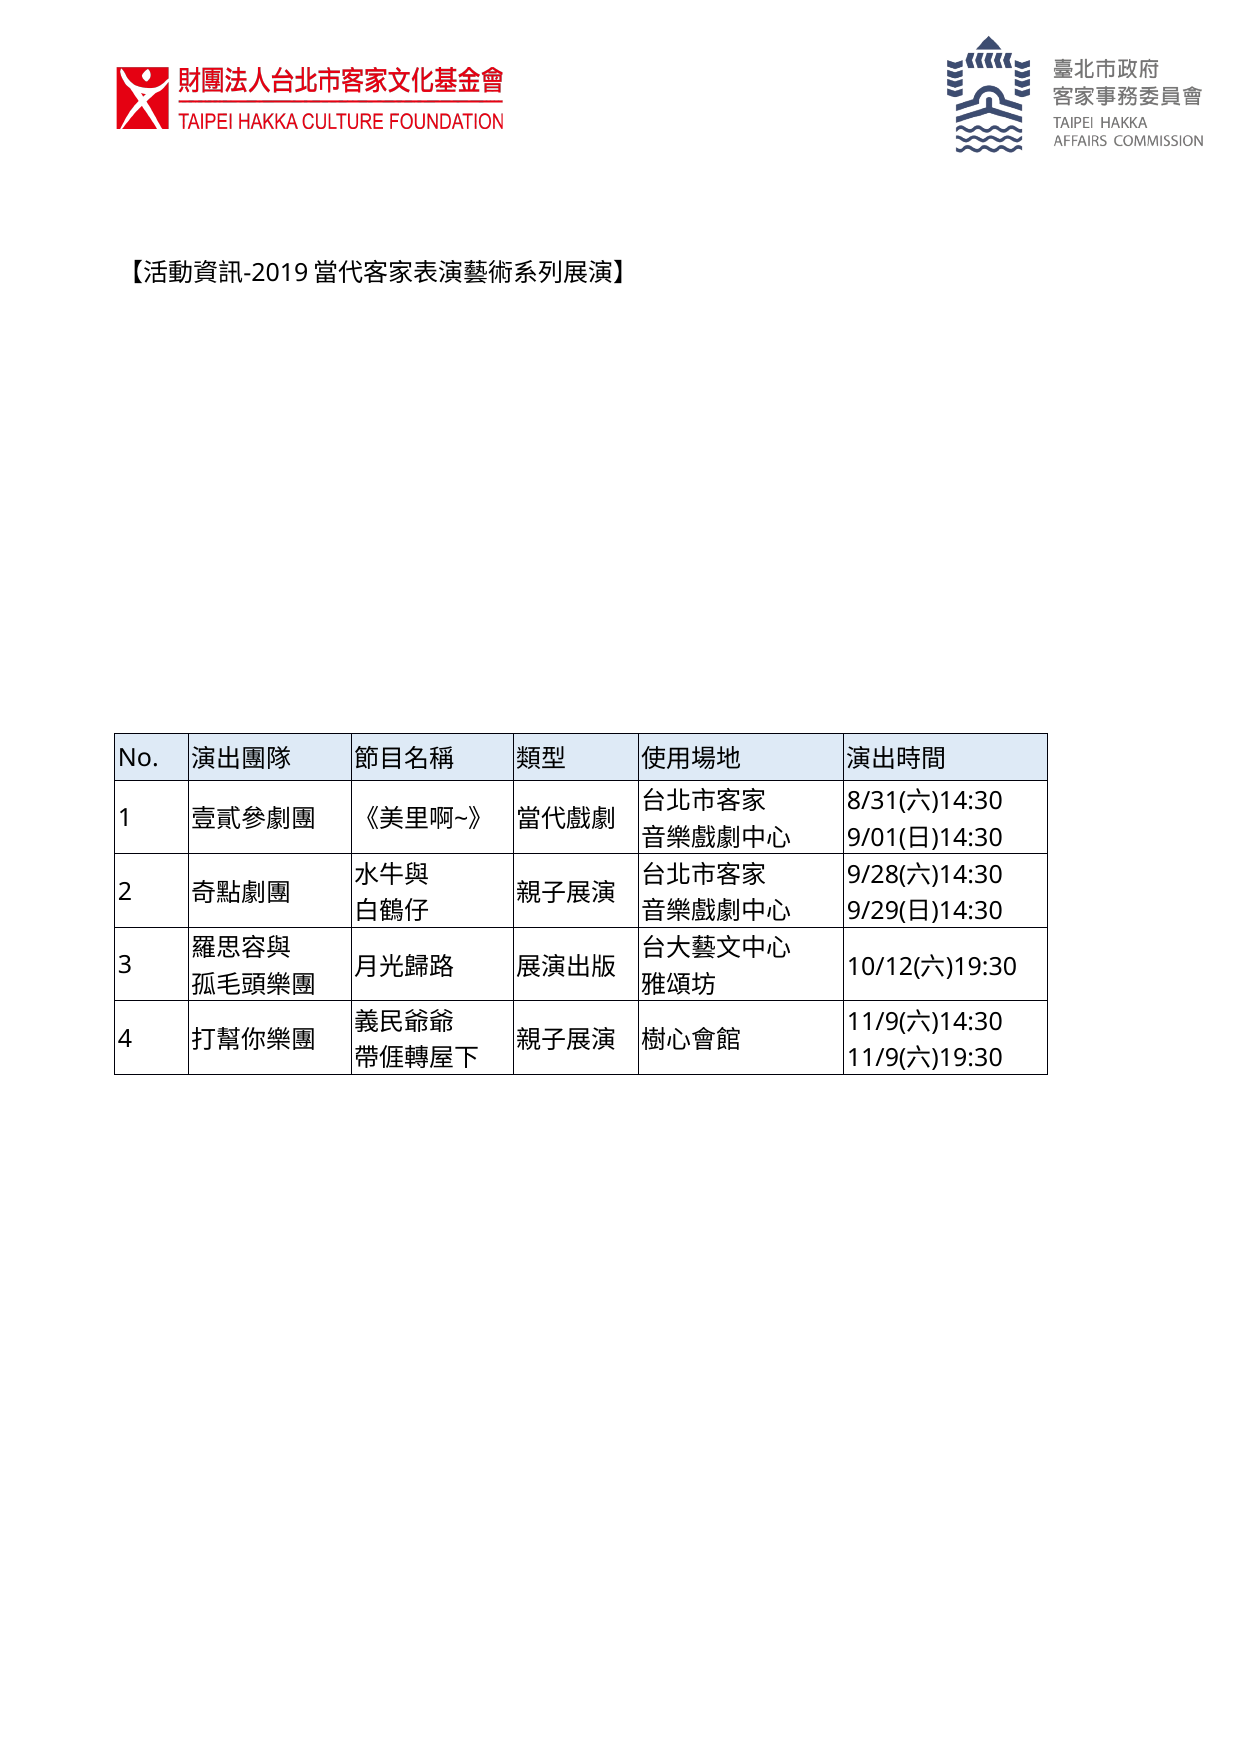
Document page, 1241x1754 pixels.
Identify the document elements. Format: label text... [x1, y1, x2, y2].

picture [116, 67, 503, 129]
table_cell 4 [115, 1001, 188, 1074]
table_cell 《美里啊~》 [352, 781, 513, 853]
table_header No. [115, 734, 188, 780]
table_cell 11/9(六)14:30 11/9(六)19:30 [844, 1001, 1047, 1074]
table_cell 當代戲劇 [514, 781, 638, 853]
table_header 演出團隊 [189, 734, 351, 780]
table_cell 月光歸路 [352, 928, 513, 1000]
table_cell 水牛與 白鶴仔 [352, 854, 513, 927]
table_cell 1 [115, 781, 188, 853]
table_cell 台北市客家 音樂戲劇中心 [639, 781, 843, 853]
table_header 類型 [514, 734, 638, 780]
table_cell 9/28(六)14:30 9/29(日)14:30 [844, 854, 1047, 927]
table_header 演出時間 [844, 734, 1047, 780]
table_cell 奇點劇團 [189, 854, 351, 927]
table_cell 親子展演 [514, 854, 638, 927]
table_cell 台北市客家 音樂戲劇中心 [639, 854, 843, 927]
table_cell 台大藝文中心 雅頌坊 [639, 928, 843, 1000]
table_cell 親子展演 [514, 1001, 638, 1074]
table_cell 羅思容與 孤毛頭樂團 [189, 928, 351, 1000]
picture [907, 1, 1241, 194]
table_cell 展演出版 [514, 928, 638, 1000]
table_cell 10/12(六)19:30 [844, 928, 1047, 1000]
table_header 使用場地 [639, 734, 843, 780]
text 【活動資訊-2019當代客家表演藝術系列展演】 [118, 242, 1122, 283]
table_cell 壹貳參劇團 [189, 781, 351, 853]
table_cell 3 [115, 928, 188, 1000]
table_cell 8/31(六)14:30 9/01(日)14:30 [844, 781, 1047, 853]
table_header 節目名稱 [352, 734, 513, 780]
table_cell 2 [115, 854, 188, 927]
table_cell 打幫你樂團 [189, 1001, 351, 1074]
table_cell 義民爺爺 帶𠊎轉屋下 [352, 1001, 513, 1074]
table_cell 樹心會館 [639, 1001, 843, 1074]
